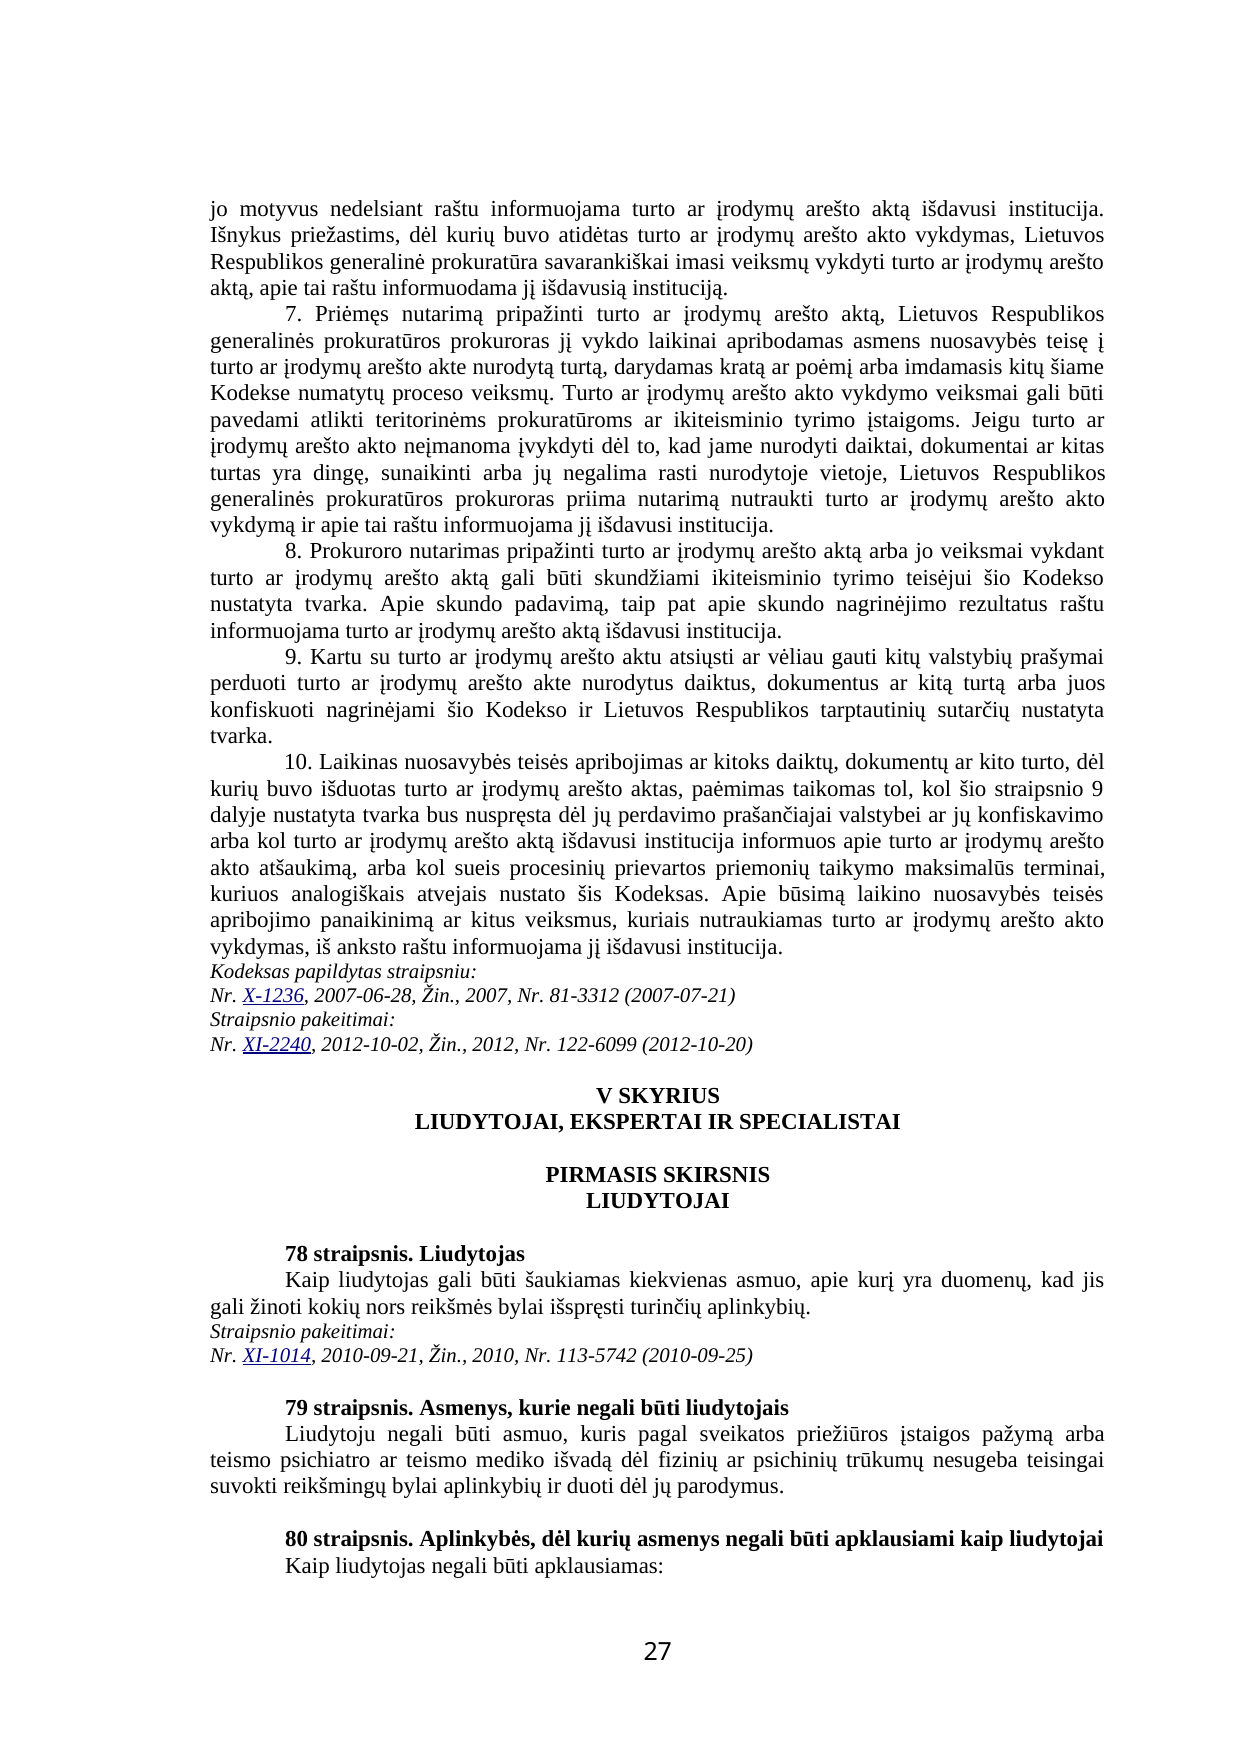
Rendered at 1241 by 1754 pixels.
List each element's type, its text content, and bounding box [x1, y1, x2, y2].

text Kaip liudytojas gali būti šaukiamas kiekvienas asmuo, apie kurį yra duomenų, kad jis gali žinoti kokių nors reikšmės bylai išspręsti turinčių aplinkybių. [210, 1266, 1106, 1319]
text 8. Prokuroro nutarimas pripažinti turto ar įrodymų arešto aktą arba jo veiksmai vykdant turto ar įrodymų arešto aktą gali būti skundžiami ikiteisminio tyrimo teisėjui šio Kodekso nustatyta tvarka. Apie skundo padavimą, taip pat apie skundo nagrinėjimo rezultatus raštu informuojama turto ar įrodymų arešto aktą išdavusi institucija. [210, 538, 1106, 643]
text jo motyvus nedelsiant raštu informuojama turto ar įrodymų arešto aktą išdavusi institucija. Išnykus priežastims, dėl kurių buvo atidėtas turto ar įrodymų arešto akto vykdymas, Lietuvos Respublikos generalinė prokuratūra savarankiškai imasi veiksmų vykdyti turto ar įrodymų arešto aktą, apie tai raštu informuodama jį išdavusią instituciją. [210, 195, 1106, 300]
text Liudytojai, ekspertai IR SPECIALISTAI [210, 1108, 1106, 1134]
text Straipsnio pakeitimai: [210, 1319, 1106, 1343]
text Straipsnio pakeitimai: [210, 1007, 1106, 1031]
text Kaip liudytojas negali būti apklausiamas: [210, 1552, 1106, 1578]
text Liudytojai [210, 1187, 1106, 1214]
text Nr. X-1236, 2007-06-28, Žin., 2007, Nr. 81-3312 (2007-07-21) [210, 983, 1106, 1007]
text Nr. XI-2240, 2012-10-02, Žin., 2012, Nr. 122-6099 (2012-10-20) [210, 1031, 1106, 1056]
subtitle PIRMASIS SKIRSNIS [210, 1161, 1106, 1187]
text 9. Kartu su turto ar įrodymų arešto aktu atsiųsti ar vėliau gauti kitų valstybių prašymai perduoti turto ar įrodymų arešto akte nurodytus daiktus, dokumentus ar kitą turtą arba juos konfiskuoti nagrinėjami šio Kodekso ir Lietuvos Respublikos tarptautinių sutarčių nustatyta tvarka. [210, 643, 1106, 748]
text 79 straipsnis. Asmenys, kurie negali būti liudytojais [210, 1393, 1106, 1420]
text Liudytoju negali būti asmuo, kuris pagal sveikatos priežiūros įstaigos pažymą arba teismo psichiatro ar teismo mediko išvadą dėl fizinių ar psichinių trūkumų nesugeba teisingai suvokti reikšmingų bylai aplinkybių ir duoti dėl jų parodymus. [210, 1420, 1106, 1499]
subtitle V skyrius [210, 1082, 1106, 1108]
text Kodeksas papildytas straipsniu: [210, 959, 1106, 983]
text 80 straipsnis. Aplinkybės, dėl kurių asmenys negali būti apklausiami kaip liudytojai [285, 1525, 1106, 1552]
text 78 straipsnis. Liudytojas [210, 1240, 1106, 1266]
text Nr. XI-1014, 2010-09-21, Žin., 2010, Nr. 113-5742 (2010-09-25) [210, 1343, 1106, 1367]
text 7. Priėmęs nutarimą pripažinti turto ar įrodymų arešto aktą, Lietuvos Respublikos generalinės prokuratūros prokuroras jį vykdo laikinai apribodamas asmens nuosavybės teisę į turto ar įrodymų arešto akte nurodytą turtą, darydamas kratą ar poėmį arba imdamasis kitų šiame Kodekse numatytų proceso veiksmų. Turto ar įrodymų arešto akto vykdymo veiksmai gali būti pavedami atlikti teritorinėms prokuratūroms ar ikiteisminio tyrimo įstaigoms. Jeigu turto ar įrodymų arešto akto neįmanoma įvykdyti dėl to, kad jame nurodyti daiktai, dokumentai ar kitas turtas yra dingę, sunaikinti arba jų negalima rasti nurodytoje vietoje, Lietuvos Respublikos generalinės prokuratūros prokuroras priima nutarimą nutraukti turto ar įrodymų arešto akto vykdymą ir apie tai raštu informuojama jį išdavusi institucija. [210, 300, 1106, 538]
text 10. Laikinas nuosavybės teisės apribojimas ar kitoks daiktų, dokumentų ar kito turto, dėl kurių buvo išduotas turto ar įrodymų arešto aktas, paėmimas taikomas tol, kol šio straipsnio 9 dalyje nustatyta tvarka bus nuspręsta dėl jų perdavimo prašančiajai valstybei ar jų konfiskavimo arba kol turto ar įrodymų arešto aktą išdavusi institucija informuos apie turto ar įrodymų arešto akto atšaukimą, arba kol sueis procesinių prievartos priemonių taikymo maksimalūs terminai, kuriuos analogiškais atvejais nustato šis Kodeksas. Apie būsimą laikino nuosavybės teisės apribojimo panaikinimą ar kitus veiksmus, kuriais nutraukiamas turto ar įrodymų arešto akto vykdymas, iš anksto raštu informuojama jį išdavusi institucija. [210, 748, 1106, 959]
